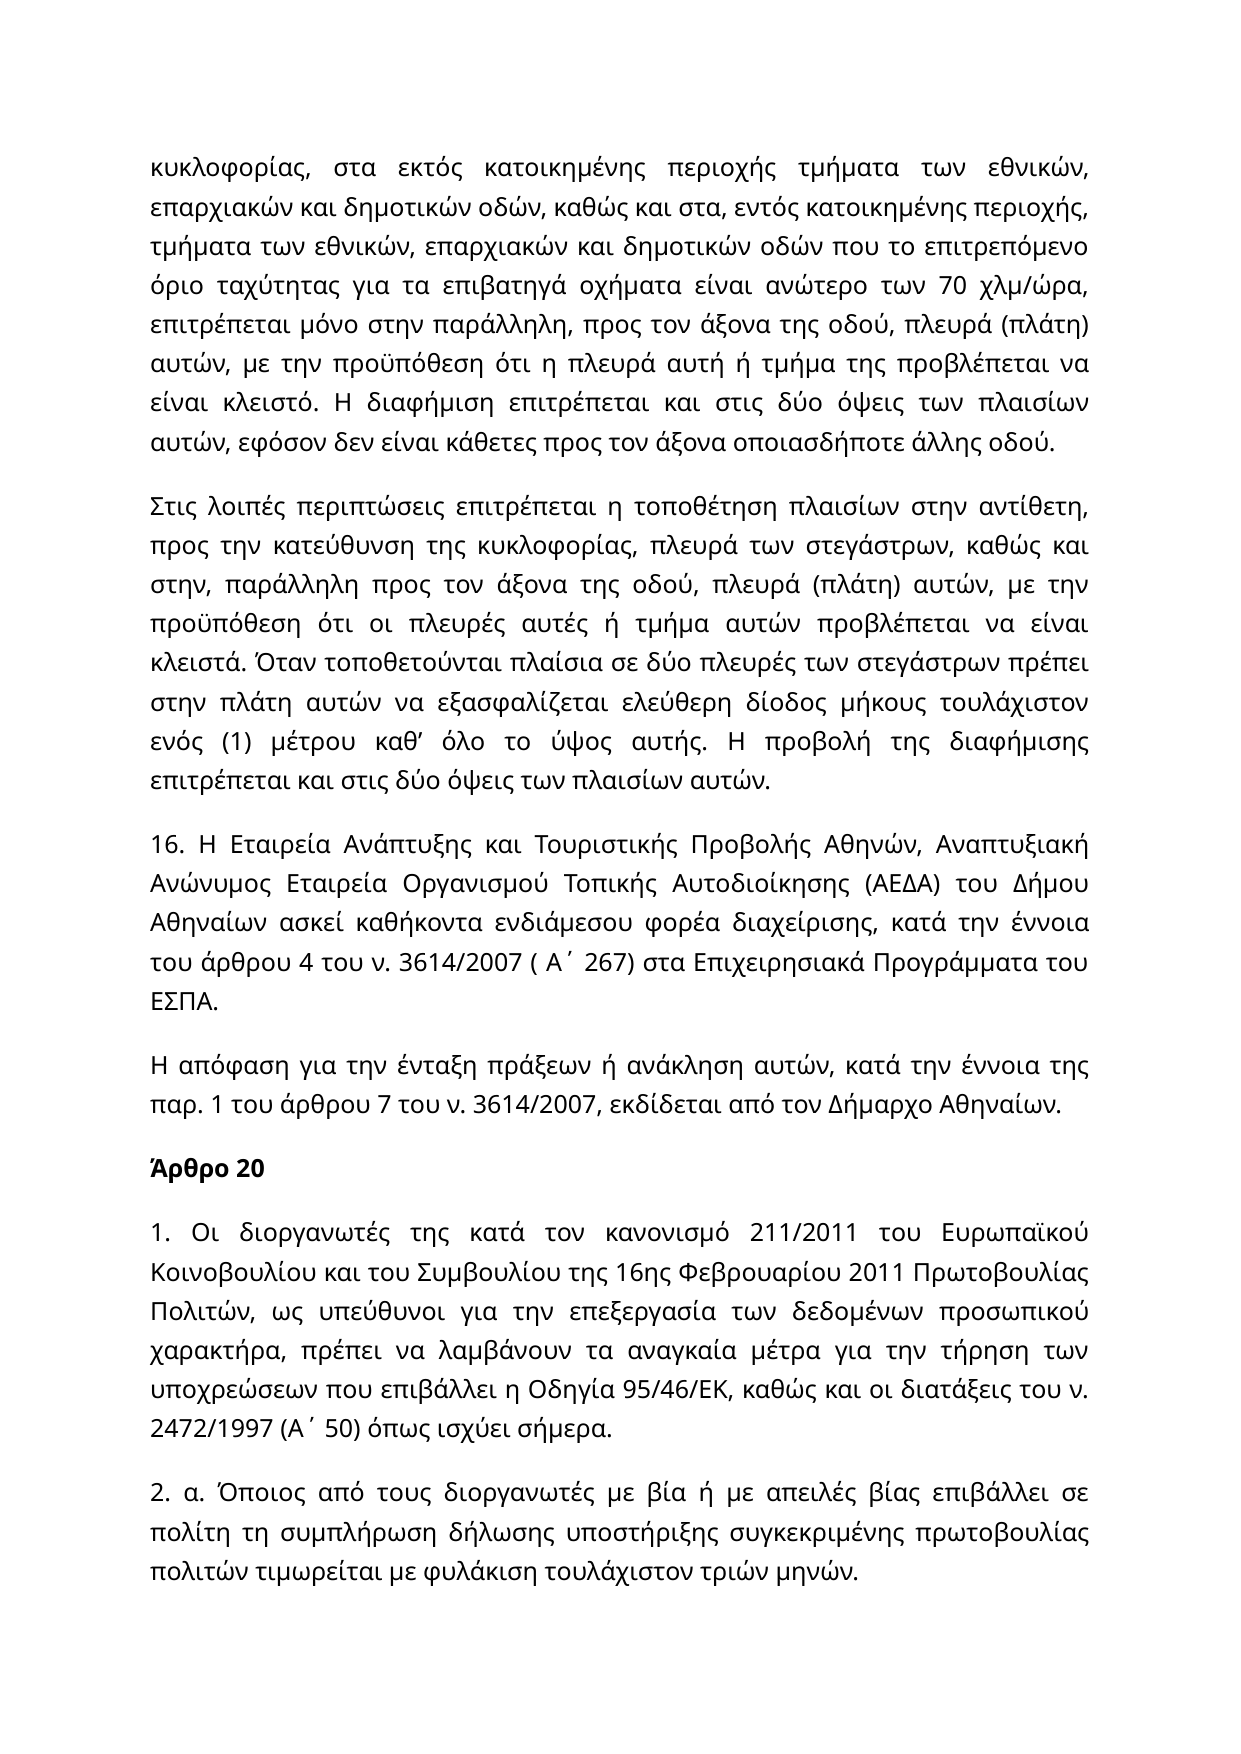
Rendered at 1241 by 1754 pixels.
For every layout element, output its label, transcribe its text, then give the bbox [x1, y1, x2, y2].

text Άρθρο 20 [150, 1151, 1090, 1185]
text 16. Η Εταιρεία Ανάπτυξης και Τουριστικής Προβολής Αθηνών, Αναπτυξιακή Ανώνυμος Εταιρεία Οργανισμού Τοπικής Αυτοδιοίκησης (ΑΕΔΑ) του Δήμου Αθηναίων ασκεί καθήκοντα ενδιάμεσου φορέα διαχείρισης, κατά την έννοια του άρθρου 4 του ν. 3614/2007 ( Α΄ 267) στα Επιχειρησιακά Προγράμματα του ΕΣΠΑ. [150, 827, 1090, 1017]
text 1. Οι διοργανωτές της κατά τον κανονισμό 211/2011 του Ευρωπαϊκού Κοινοβουλίου και του Συμβουλίου της 16ης Φεβρουαρίου 2011 Πρωτοβουλίας Πολιτών, ως υπεύθυνοι για την επεξεργασία των δεδομένων προσωπικού χαρακτήρα, πρέπει να λαμβάνουν τα αναγκαία μέτρα για την τήρηση των υποχρεώσεων που επιβάλλει η Οδηγία 95/46/ΕΚ, καθώς και οι διατάξεις του ν. 2472/1997 (Α΄ 50) όπως ισχύει σήμερα. [150, 1215, 1090, 1445]
text 2. α. Όποιος από τους διοργανωτές με βία ή με απειλές βίας επιβάλλει σε πολίτη τη συμπλήρωση δήλωσης υποστήριξης συγκεκριμένης πρωτοβουλίας πολιτών τιμωρείται με φυλάκιση τουλάχιστον τριών μηνών. [150, 1475, 1090, 1587]
text Στις λοιπές περιπτώσεις επιτρέπεται η τοποθέτηση πλαισίων στην αντίθετη, προς την κατεύθυνση της κυκλοφορίας, πλευρά των στεγάστρων, καθώς και στην, παράλληλη προς τον άξονα της οδού, πλευρά (πλάτη) αυτών, με την προϋπόθεση ότι οι πλευρές αυτές ή τμήμα αυτών προβλέπεται να είναι κλειστά. Όταν τοποθετούνται πλαίσια σε δύο πλευρές των στεγάστρων πρέπει στην πλάτη αυτών να εξασφαλίζεται ελεύθερη δίοδος μήκους τουλάχιστον ενός (1) μέτρου καθ’ όλο το ύψος αυτής. Η προβολή της διαφήμισης επιτρέπεται και στις δύο όψεις των πλαισίων αυτών. [150, 488, 1090, 797]
text Η απόφαση για την ένταξη πράξεων ή ανάκληση αυτών, κατά την έννοια της παρ. 1 του άρθρου 7 του ν. 3614/2007, εκδίδεται από τον Δήμαρχο Αθηναίων. [150, 1047, 1090, 1121]
text κυκλοφορίας, στα εκτός κατοικημένης περιοχής τμήματα των εθνικών, επαρχιακών και δημοτικών οδών, καθώς και στα, εντός κατοικημένης περιοχής, τμήματα των εθνικών, επαρχιακών και δημοτικών οδών που το επιτρεπόμενο όριο ταχύτητας για τα επιβατηγά οχήματα είναι ανώτερο των 70 χλμ/ώρα, επιτρέπεται μόνο στην παράλληλη, προς τον άξονα της οδού, πλευρά (πλάτη) αυτών, με την προϋπόθεση ότι η πλευρά αυτή ή τμήμα της προβλέπεται να είναι κλειστό. Η διαφήμιση επιτρέπεται και στις δύο όψεις των πλαισίων αυτών, εφόσον δεν είναι κάθετες προς τον άξονα οποιασδήποτε άλλης οδού. [150, 150, 1090, 458]
